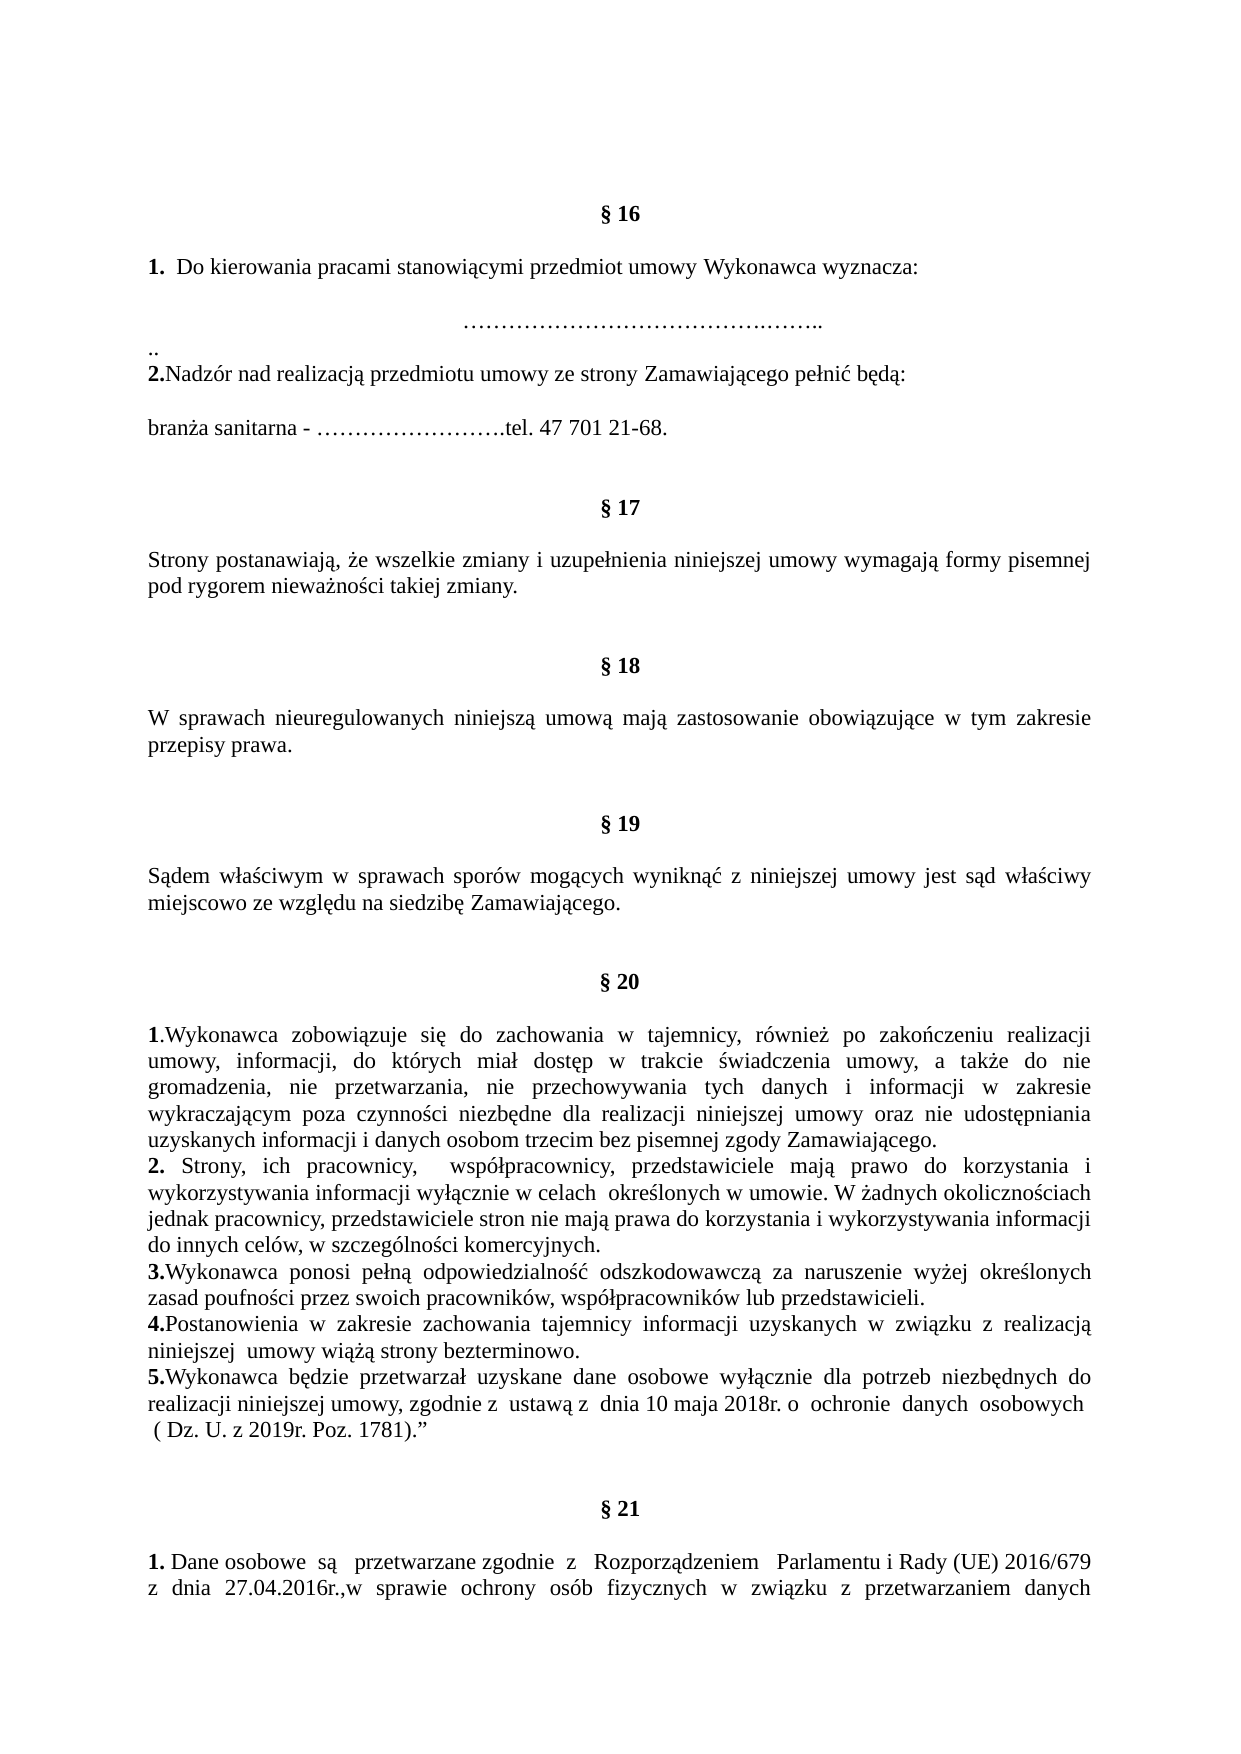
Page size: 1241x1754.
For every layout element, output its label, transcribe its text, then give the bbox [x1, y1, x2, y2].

text Sądem właściwym w sprawach sporów mogących wyniknąć z niniejszej umowy jest sąd właściwy miejscowo ze względu na siedzibę Zamawiającego. [148, 862, 1093, 915]
text .. [148, 334, 1093, 360]
text 1. Dane osobowe są przetwarzane zgodnie z Rozporządzeniem Parlamentu i Rady (UE) 2016/679 z dnia 27.04.2016r.,w sprawie ochrony osób fizycznych w związku z przetwarzaniem danych [148, 1548, 1093, 1600]
text 1.Wykonawca zobowiązuje się do zachowania w tajemnicy, również po zakończeniu realizacji umowy, informacji, do których miał dostęp w trakcie świadczenia umowy, a także do nie gromadzenia, nie przetwarzania, nie przechowywania tych danych i informacji w zakresie wykraczającym poza czynności niezbędne dla realizacji niniejszej umowy oraz nie udostępniania uzyskanych informacji i danych osobom trzecim bez pisemnej zgody Zamawiającego. [148, 1021, 1093, 1152]
text 3.Wykonawca ponosi pełną odpowiedzialność odszkodowawczą za naruszenie wyżej określonych zasad poufności przez swoich pracowników, współpracowników lub przedstawicieli. [148, 1258, 1093, 1311]
text § 20 [148, 968, 1093, 994]
text 1. Do kierowania pracami stanowiącymi przedmiot umowy Wykonawca wyznacza: [148, 253, 1093, 279]
text ( Dz. U. z 2019r. Poz. 1781).” [148, 1416, 1093, 1442]
text § 19 [148, 810, 1093, 836]
text § 16 [148, 200, 1093, 227]
text § 18 [148, 652, 1093, 678]
text 4.Postanowienia w zakresie zachowania tajemnicy informacji uzyskanych w związku z realizacją niniejszej umowy wiążą strony bezterminowo. [148, 1311, 1093, 1363]
text 2. Strony, ich pracownicy, współpracownicy, przedstawiciele mają prawo do korzystania i wykorzystywania informacji wyłącznie w celach określonych w umowie. W żadnych okolicznościach jednak pracownicy, przedstawiciele stron nie mają prawa do korzystania i wykorzystywania informacji do innych celów, w szczególności komercyjnych. [148, 1152, 1093, 1258]
text § 17 [148, 493, 1093, 520]
text W sprawach nieuregulowanych niniejszą umową mają zastosowanie obowiązujące w tym zakresie przepisy prawa. [148, 704, 1093, 757]
text § 21 [148, 1495, 1093, 1521]
text branża sanitarna - …………………….tel. 47 701 21-68. [148, 414, 1093, 441]
text 5.Wykonawca będzie przetwarzał uzyskane dane osobowe wyłącznie dla potrzeb niezbędnych do realizacji niniejszej umowy, zgodnie z ustawą z dnia 10 maja 2018r. o ochronie danych osobowych [148, 1363, 1093, 1416]
text Strony postanawiają, że wszelkie zmiany i uzupełnienia niniejszej umowy wymagają formy pisemnej pod rygorem nieważności takiej zmiany. [148, 546, 1093, 599]
text ………………………………….…….. [148, 307, 1093, 334]
text 2.Nadzór nad realizacją przedmiotu umowy ze strony Zamawiającego pełnić będą: [148, 360, 1093, 386]
